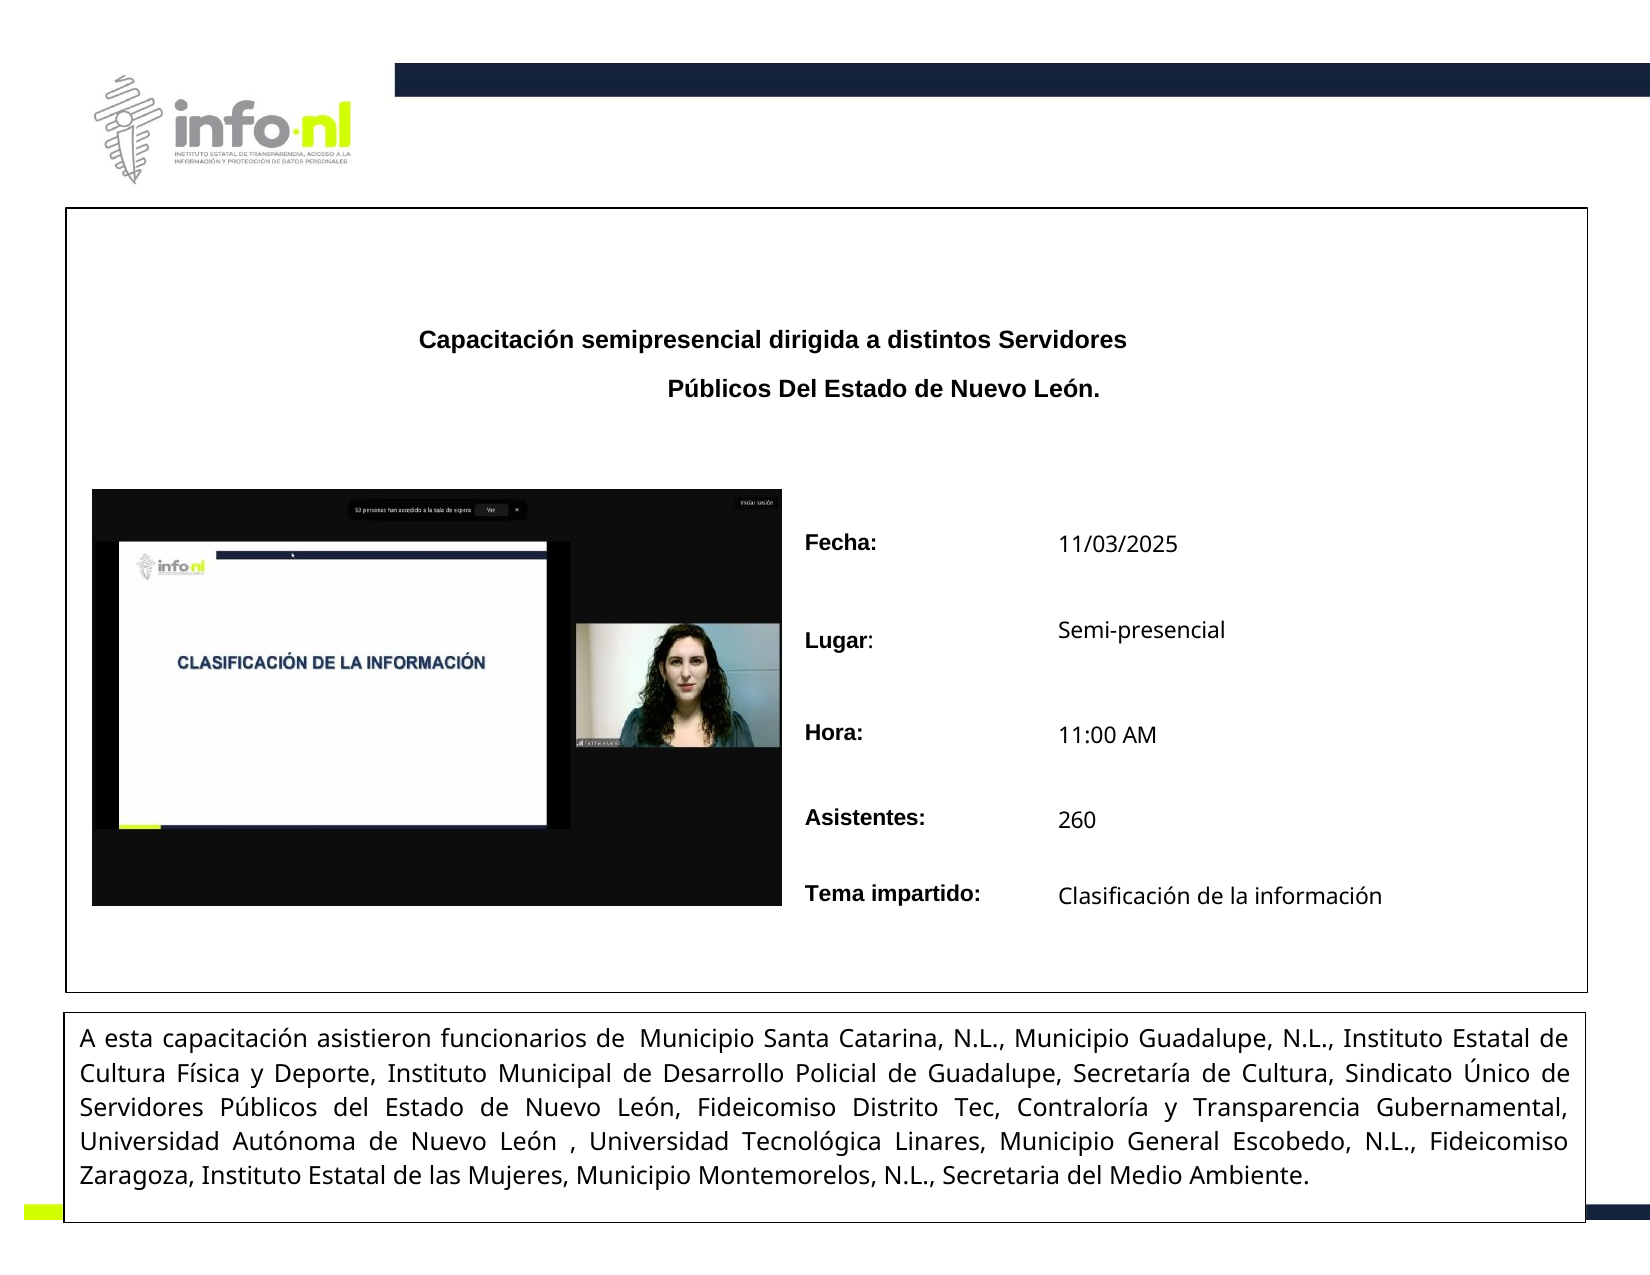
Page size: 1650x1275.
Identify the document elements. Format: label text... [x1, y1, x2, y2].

text A esta capacitación asistieron funcionarios de Municipio Santa Catarina, N.L., Municipio Guadalupe, N.L., Instituto Estatal de Cultura Física y Deporte, Instituto Municipal de Desarrollo Policial de Guadalupe, Secretaría de Cultura, Sindicato Único de Servidores Públicos del Estado de Nuevo León, Fideicomiso Distrito Tec, Contraloría y Transparencia Gubernamental, Universidad Autónoma de Nuevo León , Universidad Tecnológica Linares, Municipio General Escobedo, N.L., Fideicomiso Zaragoza, Instituto Estatal de las Mujeres, Municipio Montemorelos, N.L., Secretaria del Medio Ambiente. [79, 1021, 1570, 1191]
